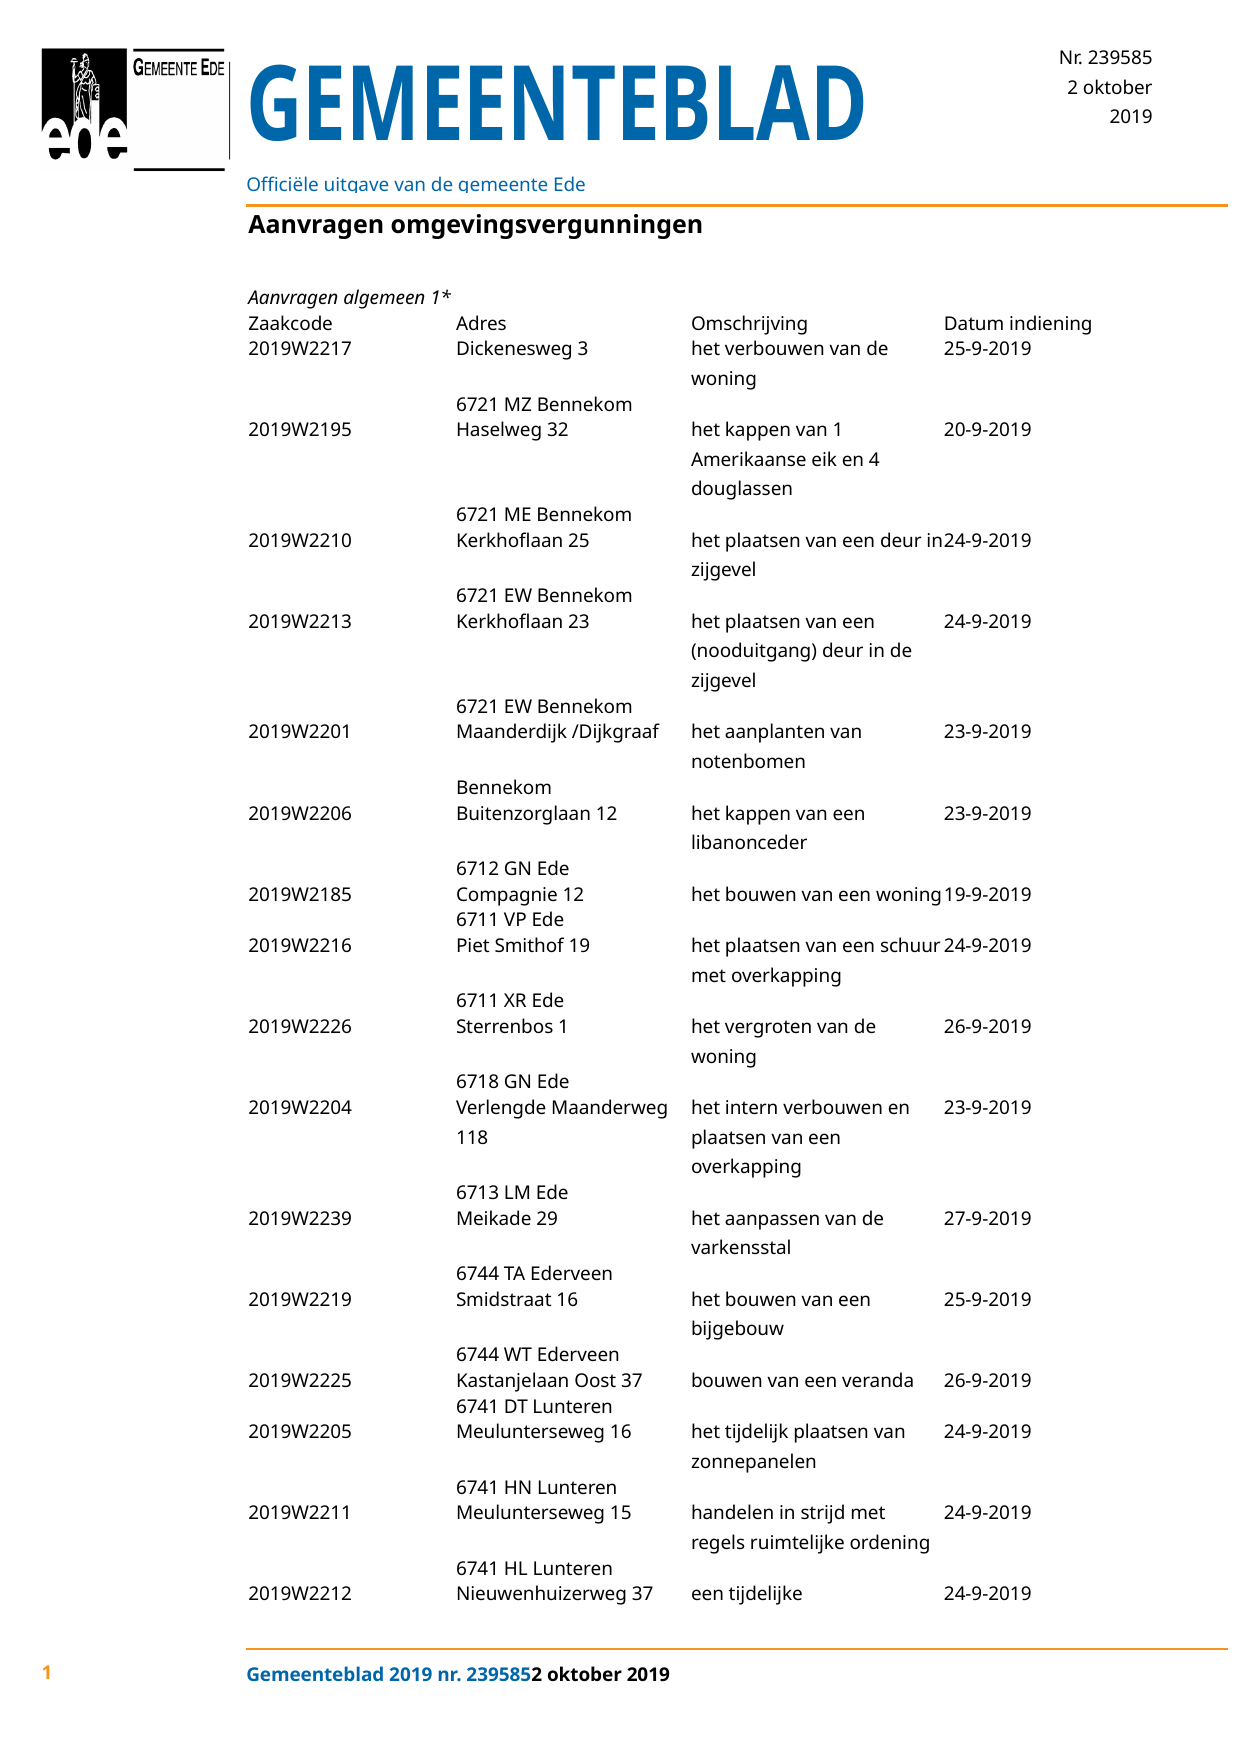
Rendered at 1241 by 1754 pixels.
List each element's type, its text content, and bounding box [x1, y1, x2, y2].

table_cell [248, 907, 456, 932]
table_cell Kerkhoflaan 23 [456, 608, 691, 693]
table_cell 23-9-2019 [944, 719, 1152, 774]
table_header Datum indiening [944, 310, 1152, 335]
table_cell 6721 EW Bennekom [456, 693, 691, 719]
table_cell [944, 693, 1152, 719]
table_cell bouwen van een veranda [691, 1367, 944, 1393]
table_cell [944, 1341, 1152, 1367]
table_header Adres [456, 310, 691, 335]
table_cell 2019W2212 [248, 1581, 456, 1606]
table_cell 2019W2185 [248, 881, 456, 907]
table_cell [248, 1555, 456, 1581]
table_header Omschrijving [691, 310, 944, 335]
table_cell 2019W2211 [248, 1500, 456, 1555]
table_cell 25-9-2019 [944, 335, 1152, 391]
table_cell [248, 583, 456, 608]
table_cell 2019W2210 [248, 527, 456, 582]
table_cell [248, 391, 456, 416]
table_cell [248, 693, 456, 719]
table_cell [248, 1393, 456, 1418]
table_cell 2019W2216 [248, 932, 456, 988]
table_cell Buitenzorglaan 12 [456, 800, 691, 855]
table_cell 6711 VP Ede [456, 907, 691, 932]
table_cell [691, 501, 944, 527]
table_cell het intern verbouwen en plaatsen van een overkapping [691, 1094, 944, 1179]
table_cell Bennekom [456, 774, 691, 800]
table_cell [248, 501, 456, 527]
table_cell [691, 583, 944, 608]
table_cell 25-9-2019 [944, 1286, 1152, 1341]
table_cell Compagnie 12 [456, 881, 691, 907]
table_cell [944, 1069, 1152, 1094]
picture [41, 47, 231, 172]
table_cell 24-9-2019 [944, 1581, 1152, 1606]
table_cell [248, 988, 456, 1013]
table_cell 26-9-2019 [944, 1013, 1152, 1069]
table_cell [248, 1341, 456, 1367]
table_cell 2019W2206 [248, 800, 456, 855]
table_cell een tijdelijke [691, 1581, 944, 1606]
table_cell [691, 391, 944, 416]
table_cell 6721 ME Bennekom [456, 501, 691, 527]
table_cell [691, 1474, 944, 1499]
table_cell Smidstraat 16 [456, 1286, 691, 1341]
table_cell [691, 988, 944, 1013]
table_cell [691, 774, 944, 800]
table_cell 2019W2201 [248, 719, 456, 774]
table_cell [691, 855, 944, 881]
table_cell Dickenesweg 3 [456, 335, 691, 391]
table_cell 2019W2213 [248, 608, 456, 693]
table_cell [944, 391, 1152, 416]
table_cell 23-9-2019 [944, 1094, 1152, 1179]
table_cell Maanderdijk /Dijkgraaf [456, 719, 691, 774]
table_cell 6741 DT Lunteren [456, 1393, 691, 1418]
table_cell 23-9-2019 [944, 800, 1152, 855]
table_cell 6713 LM Ede [456, 1179, 691, 1205]
table_cell [944, 1260, 1152, 1286]
table_cell 24-9-2019 [944, 608, 1152, 693]
table_cell 2019W2226 [248, 1013, 456, 1069]
table_cell 24-9-2019 [944, 932, 1152, 988]
table_cell Piet Smithof 19 [456, 932, 691, 988]
text Aanvragen omgevingsvergunningen [248, 207, 1152, 241]
table_cell 6718 GN Ede [456, 1069, 691, 1094]
table_cell [248, 774, 456, 800]
table_cell Meulunterseweg 16 [456, 1419, 691, 1474]
table_cell het kappen van een libanonceder [691, 800, 944, 855]
table_cell [944, 988, 1152, 1013]
table_cell het plaatsen van een deur in zijgevel [691, 527, 944, 582]
table_cell 6712 GN Ede [456, 855, 691, 881]
table_cell [944, 1474, 1152, 1499]
table_cell [944, 501, 1152, 527]
table_cell [944, 1179, 1152, 1205]
table_cell [691, 1555, 944, 1581]
table_cell 6741 HL Lunteren [456, 1555, 691, 1581]
table_cell [944, 1393, 1152, 1418]
table_cell 2019W2217 [248, 335, 456, 391]
table_cell 6711 XR Ede [456, 988, 691, 1013]
table_cell 6721 MZ Bennekom [456, 391, 691, 416]
table_cell [944, 855, 1152, 881]
table_cell Meulunterseweg 15 [456, 1500, 691, 1555]
table_cell [248, 1179, 456, 1205]
table_cell het aanpassen van de varkensstal [691, 1205, 944, 1260]
table_cell [691, 1069, 944, 1094]
table_cell 6741 HN Lunteren [456, 1474, 691, 1499]
table_cell het tijdelijk plaatsen van zonnepanelen [691, 1419, 944, 1474]
table_cell 2019W2204 [248, 1094, 456, 1179]
table_cell Nieuwenhuizerweg 37 [456, 1581, 691, 1606]
table_cell 24-9-2019 [944, 1500, 1152, 1555]
table_cell [691, 907, 944, 932]
table_cell het vergroten van de woning [691, 1013, 944, 1069]
table_cell [691, 1179, 944, 1205]
table_cell het bouwen van een woning [691, 881, 944, 907]
table_cell 2019W2195 [248, 416, 456, 501]
table_cell 6744 WT Ederveen [456, 1341, 691, 1367]
table_cell 20-9-2019 [944, 416, 1152, 501]
table_cell het verbouwen van de woning [691, 335, 944, 391]
table_cell Meikade 29 [456, 1205, 691, 1260]
table_cell 6744 TA Ederveen [456, 1260, 691, 1286]
table_cell Kerkhoflaan 25 [456, 527, 691, 582]
table_cell [248, 1260, 456, 1286]
table_cell [944, 1555, 1152, 1581]
table_cell [248, 1474, 456, 1499]
table_cell het aanplanten van notenbomen [691, 719, 944, 774]
table_cell 2019W2219 [248, 1286, 456, 1341]
table_cell 27-9-2019 [944, 1205, 1152, 1260]
table_cell 24-9-2019 [944, 1419, 1152, 1474]
table_cell [691, 1393, 944, 1418]
table_cell Sterrenbos 1 [456, 1013, 691, 1069]
table_cell [944, 583, 1152, 608]
table_cell 26-9-2019 [944, 1367, 1152, 1393]
table_header Zaakcode [248, 310, 456, 335]
table_cell het kappen van 1 Amerikaanse eik en 4 douglassen [691, 416, 944, 501]
text Aanvragen algemeen 1* [248, 284, 1152, 309]
table_cell [944, 774, 1152, 800]
table_cell Haselweg 32 [456, 416, 691, 501]
table_cell handelen in strijd met regels ruimtelijke ordening [691, 1500, 944, 1555]
table_cell 24-9-2019 [944, 527, 1152, 582]
table_cell het plaatsen van een (nooduitgang) deur in de zijgevel [691, 608, 944, 693]
table_cell het bouwen van een bijgebouw [691, 1286, 944, 1341]
table_cell 2019W2205 [248, 1419, 456, 1474]
table_cell [691, 1260, 944, 1286]
table_cell 2019W2239 [248, 1205, 456, 1260]
table_cell 19-9-2019 [944, 881, 1152, 907]
table_cell Kastanjelaan Oost 37 [456, 1367, 691, 1393]
table_cell het plaatsen van een schuur met overkapping [691, 932, 944, 988]
table_cell Verlengde Maanderweg 118 [456, 1094, 691, 1179]
table_cell [248, 1069, 456, 1094]
table_cell [944, 907, 1152, 932]
table_cell 6721 EW Bennekom [456, 583, 691, 608]
table_cell [691, 1341, 944, 1367]
table_cell 2019W2225 [248, 1367, 456, 1393]
table_cell [691, 693, 944, 719]
table_cell [248, 855, 456, 881]
